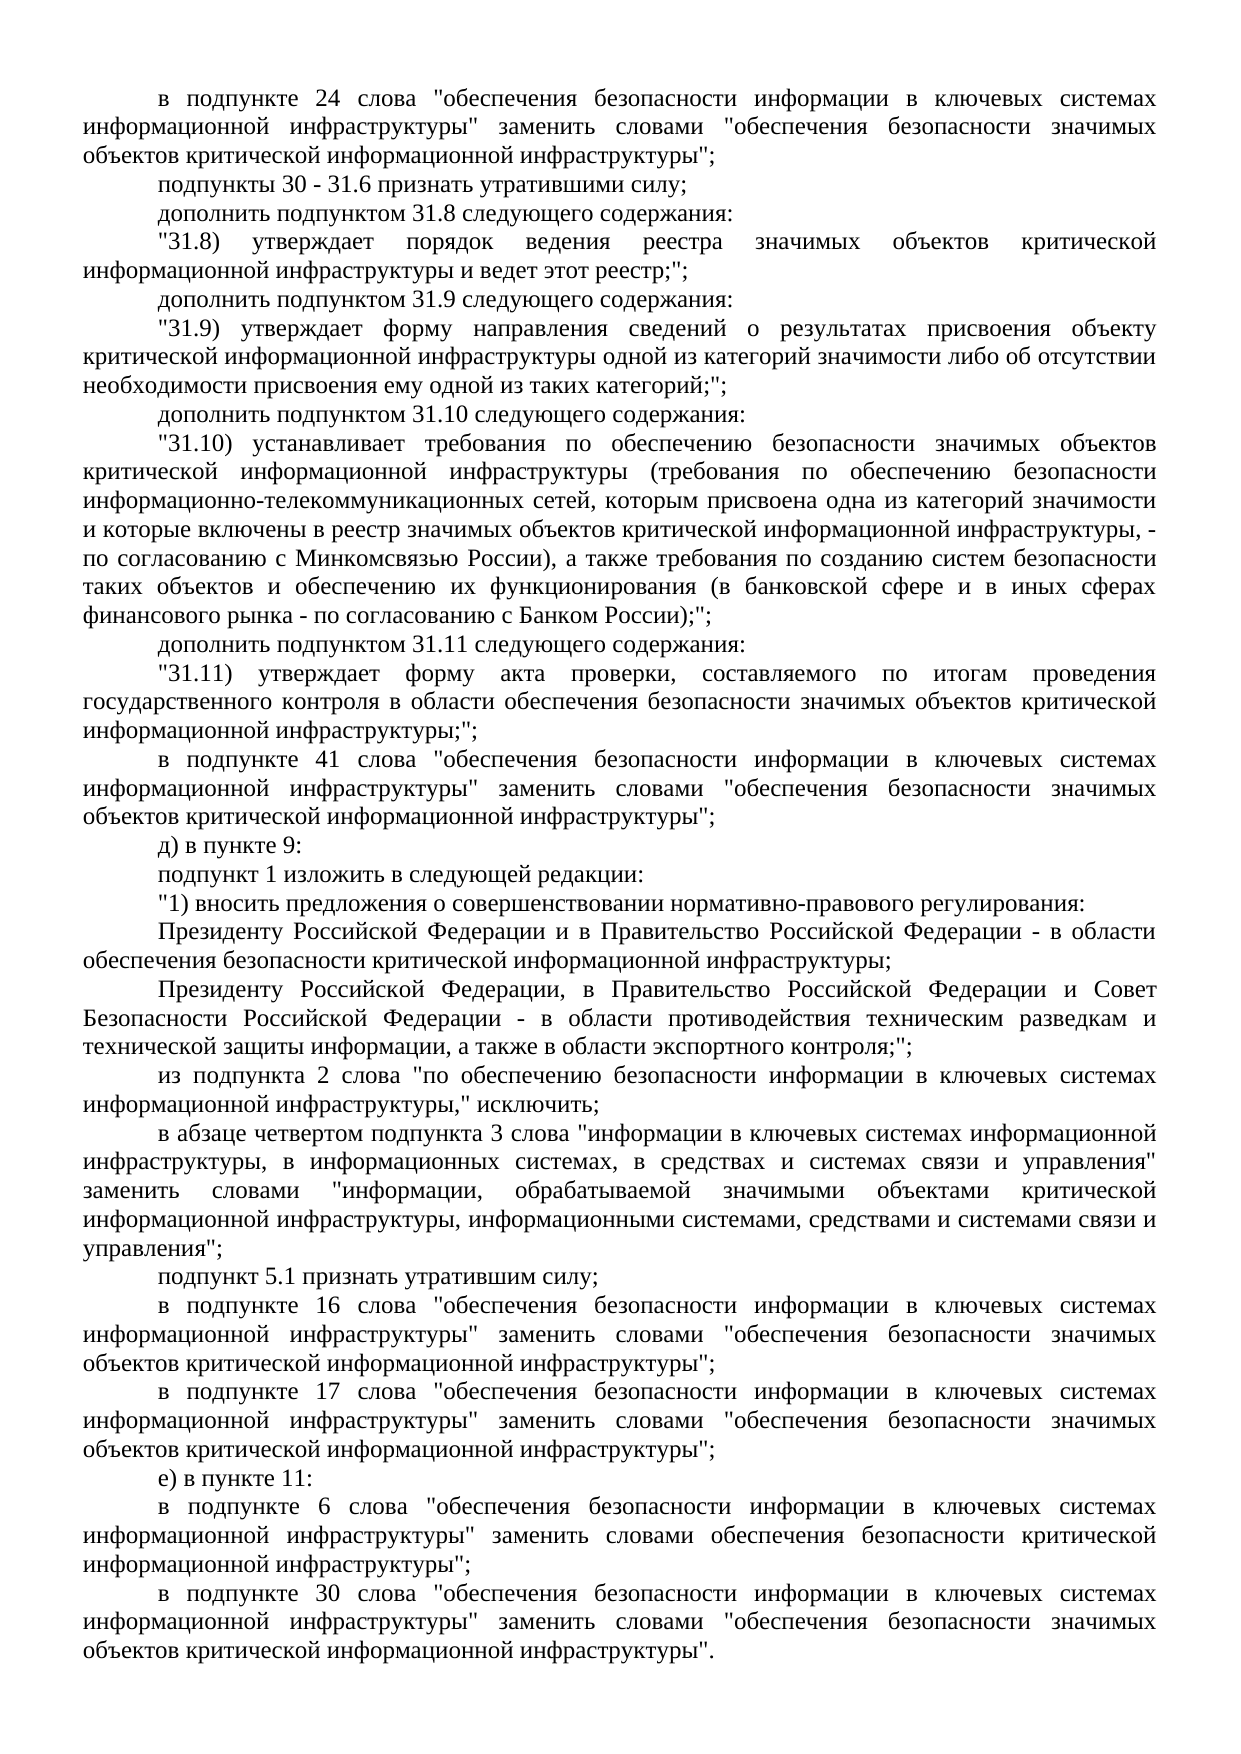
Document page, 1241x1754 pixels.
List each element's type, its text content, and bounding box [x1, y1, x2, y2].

text в подпункте 16 слова "обеспечения безопасности информации в ключевых системах информационной инфраструктуры" заменить словами "обеспечения безопасности значимых объектов критической информационной инфраструктуры"; [83, 1290, 1157, 1376]
text подпункт 1 изложить в следующей редакции: [83, 859, 1157, 888]
text в подпункте 41 слова "обеспечения безопасности информации в ключевых системах информационной инфраструктуры" заменить словами "обеспечения безопасности значимых объектов критической информационной инфраструктуры"; [83, 744, 1157, 830]
text в подпункте 30 слова "обеспечения безопасности информации в ключевых системах информационной инфраструктуры" заменить словами "обеспечения безопасности значимых объектов критической информационной инфраструктуры". [83, 1578, 1157, 1664]
text дополнить подпунктом 31.9 следующего содержания: [83, 284, 1157, 313]
text подпункт 5.1 признать утратившим силу; [83, 1261, 1157, 1290]
text дополнить подпунктом 31.8 следующего содержания: [83, 198, 1157, 226]
text дополнить подпунктом 31.11 следующего содержания: [83, 629, 1157, 658]
text в подпункте 17 слова "обеспечения безопасности информации в ключевых системах информационной инфраструктуры" заменить словами "обеспечения безопасности значимых объектов критической информационной инфраструктуры"; [83, 1376, 1157, 1463]
text д) в пункте 9: [83, 830, 1157, 859]
text е) в пункте 11: [83, 1463, 1157, 1491]
text подпункты 30 - 31.6 признать утратившими силу; [83, 169, 1157, 198]
text в подпункте 24 слова "обеспечения безопасности информации в ключевых системах информационной инфраструктуры" заменить словами "обеспечения безопасности значимых объектов критической информационной инфраструктуры"; [83, 83, 1157, 169]
text "31.10) устанавливает требования по обеспечению безопасности значимых объектов критической информационной инфраструктуры (требования по обеспечению безопасности информационно-телекоммуникационных сетей, которым присвоена одна из категорий значимости и которые включены в реестр значимых объектов критической информационной инфраструктуры, - по согласованию с Минкомсвязью России), а также требования по созданию систем безопасности таких объектов и обеспечению их функционирования (в банковской сфере и в иных сферах финансового рынка - по согласованию с Банком России);"; [83, 428, 1157, 629]
text в подпункте 6 слова "обеспечения безопасности информации в ключевых системах информационной инфраструктуры" заменить словами обеспечения безопасности критической информационной инфраструктуры"; [83, 1491, 1157, 1578]
text в абзаце четвертом подпункта 3 слова "информации в ключевых системах информационной инфраструктуры, в информационных системах, в средствах и системах связи и управления" заменить словами "информации, обрабатываемой значимыми объектами критической информационной инфраструктуры, информационными системами, средствами и системами связи и управления"; [83, 1118, 1157, 1261]
text "31.9) утверждает форму направления сведений о результатах присвоения объекту критической информационной инфраструктуры одной из категорий значимости либо об отсутствии необходимости присвоения ему одной из таких категорий;"; [83, 313, 1157, 399]
text "31.8) утверждает порядок ведения реестра значимых объектов критической информационной инфраструктуры и ведет этот реестр;"; [83, 226, 1157, 284]
text из подпункта 2 слова "по обеспечению безопасности информации в ключевых системах информационной инфраструктуры," исключить; [83, 1060, 1157, 1118]
text "1) вносить предложения о совершенствовании нормативно-правового регулирования: [83, 888, 1157, 916]
text "31.11) утверждает форму акта проверки, составляемого по итогам проведения государственного контроля в области обеспечения безопасности значимых объектов критической информационной инфраструктуры;"; [83, 658, 1157, 744]
text дополнить подпунктом 31.10 следующего содержания: [83, 399, 1157, 428]
text Президенту Российской Федерации, в Правительство Российской Федерации и Совет Безопасности Российской Федерации - в области противодействия техническим разведкам и технической защиты информации, а также в области экспортного контроля;"; [83, 974, 1157, 1060]
text Президенту Российской Федерации и в Правительство Российской Федерации - в области обеспечения безопасности критической информационной инфраструктуры; [83, 916, 1157, 974]
